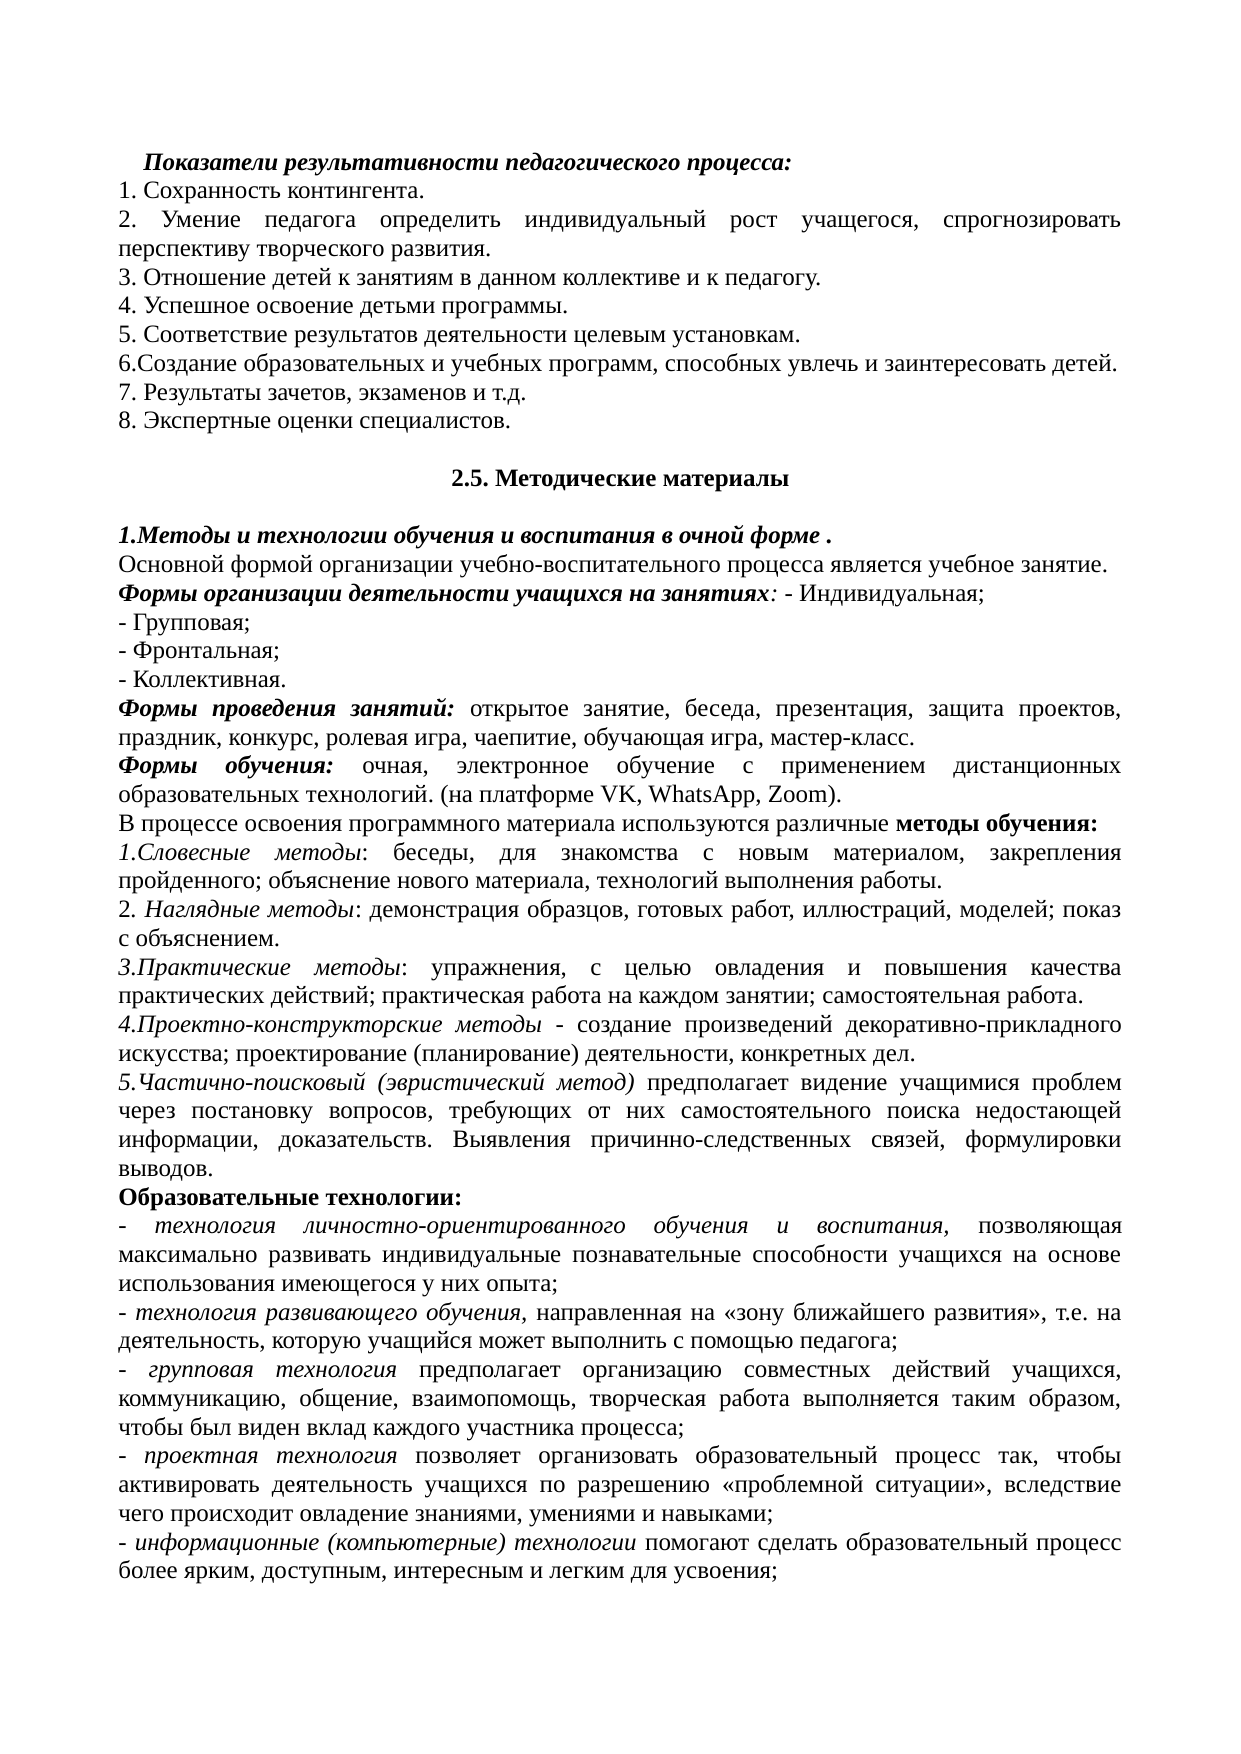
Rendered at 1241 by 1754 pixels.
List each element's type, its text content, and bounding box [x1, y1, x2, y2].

text 1.Словесные методы: беседы, для знакомства с новым материалом, закрепления пройденного; объяснение нового материала, технологий выполнения работы. [118, 837, 1122, 894]
text 3. Отношение детей к занятиям в данном коллективе и к педагогу. [118, 262, 1122, 291]
text - Фронтальная; [118, 636, 1122, 664]
text 2. Умение педагога определить индивидуальный рост учащегося, спрогнозировать перспективу творческого развития. [118, 204, 1122, 262]
text 6.Создание образовательных и учебных программ, способных увлечь и заинтересовать детей. [118, 348, 1122, 377]
text 2.5. Методические материалы [118, 463, 1122, 492]
text 7. Результаты зачетов, экзаменов и т.д. [118, 377, 1122, 406]
text Образовательные технологии: [118, 1182, 1122, 1211]
text Основной формой организации учебно-воспитательного процесса является учебное занятие. [118, 549, 1122, 578]
text 3.Практические методы: упражнения, с целью овладения и повышения качества практических действий; практическая работа на каждом занятии; самостоятельная работа. [118, 952, 1122, 1009]
text - Коллективная. [118, 664, 1122, 693]
text 8. Экспертные оценки специалистов. [118, 406, 1122, 434]
text - проектная технология позволяет организовать образовательный процесс так, чтобы активировать деятельность учащихся по разрешению «проблемной ситуации», вследствие чего происходит овладение знаниями, умениями и навыками; [118, 1441, 1122, 1527]
text В процессе освоения программного материала используются различные методы обучения: [118, 808, 1122, 837]
text 4. Успешное освоение детьми программы. [118, 291, 1122, 319]
text Формы проведения занятий: открытое занятие, беседа, презентация, защита проектов, праздник, конкурс, ролевая игра, чаепитие, обучающая игра, мастер-класс. [118, 693, 1122, 751]
text 1.Методы и технологии обучения и воспитания в очной форме . [118, 521, 1122, 549]
text Формы обучения: очная, электронное обучение с применением дистанционных образовательных технологий. (на платформе VK, WhatsApp, Zoom). [118, 751, 1122, 808]
text 5. Соответствие результатов деятельности целевым установкам. [118, 319, 1122, 348]
text 2. Наглядные методы: демонстрация образцов, готовых работ, иллюстраций, моделей; показ с объяснением. [118, 894, 1122, 952]
text - технология развивающего обучения, направленная на «зону ближайшего развития», т.е. на деятельность, которую учащийся может выполнить с помощью педагога; [118, 1297, 1122, 1354]
text - информационные (компьютерные) технологии помогают сделать образовательный процесс более ярким, доступным, интересным и легким для усвоения; [118, 1527, 1122, 1584]
text Показатели результативности педагогического процесса: [118, 147, 1122, 176]
text 5.Частично-поисковый (эвристический метод) предполагает видение учащимися проблем через постановку вопросов, требующих от них самостоятельного поиска недостающей информации, доказательств. Выявления причинно-следственных связей, формулировки выводов. [118, 1067, 1122, 1182]
text - технология личностно-ориентированного обучения и воспитания, позволяющая максимально развивать индивидуальные познавательные способности учащихся на основе использования имеющегося у них опыта; [118, 1211, 1122, 1297]
text - групповая технология предполагает организацию совместных действий учащихся, коммуникацию, общение, взаимопомощь, творческая работа выполняется таким образом, чтобы был виден вклад каждого участника процесса; [118, 1354, 1122, 1441]
text Формы организации деятельности учащихся на занятиях: - Индивидуальная; [118, 578, 1122, 607]
text 1. Сохранность контингента. [118, 176, 1122, 204]
text 4.Проектно-конструкторские методы - создание произведений декоративно-прикладного искусства; проектирование (планирование) деятельности, конкретных дел. [118, 1009, 1122, 1067]
text - Групповая; [118, 607, 1122, 636]
